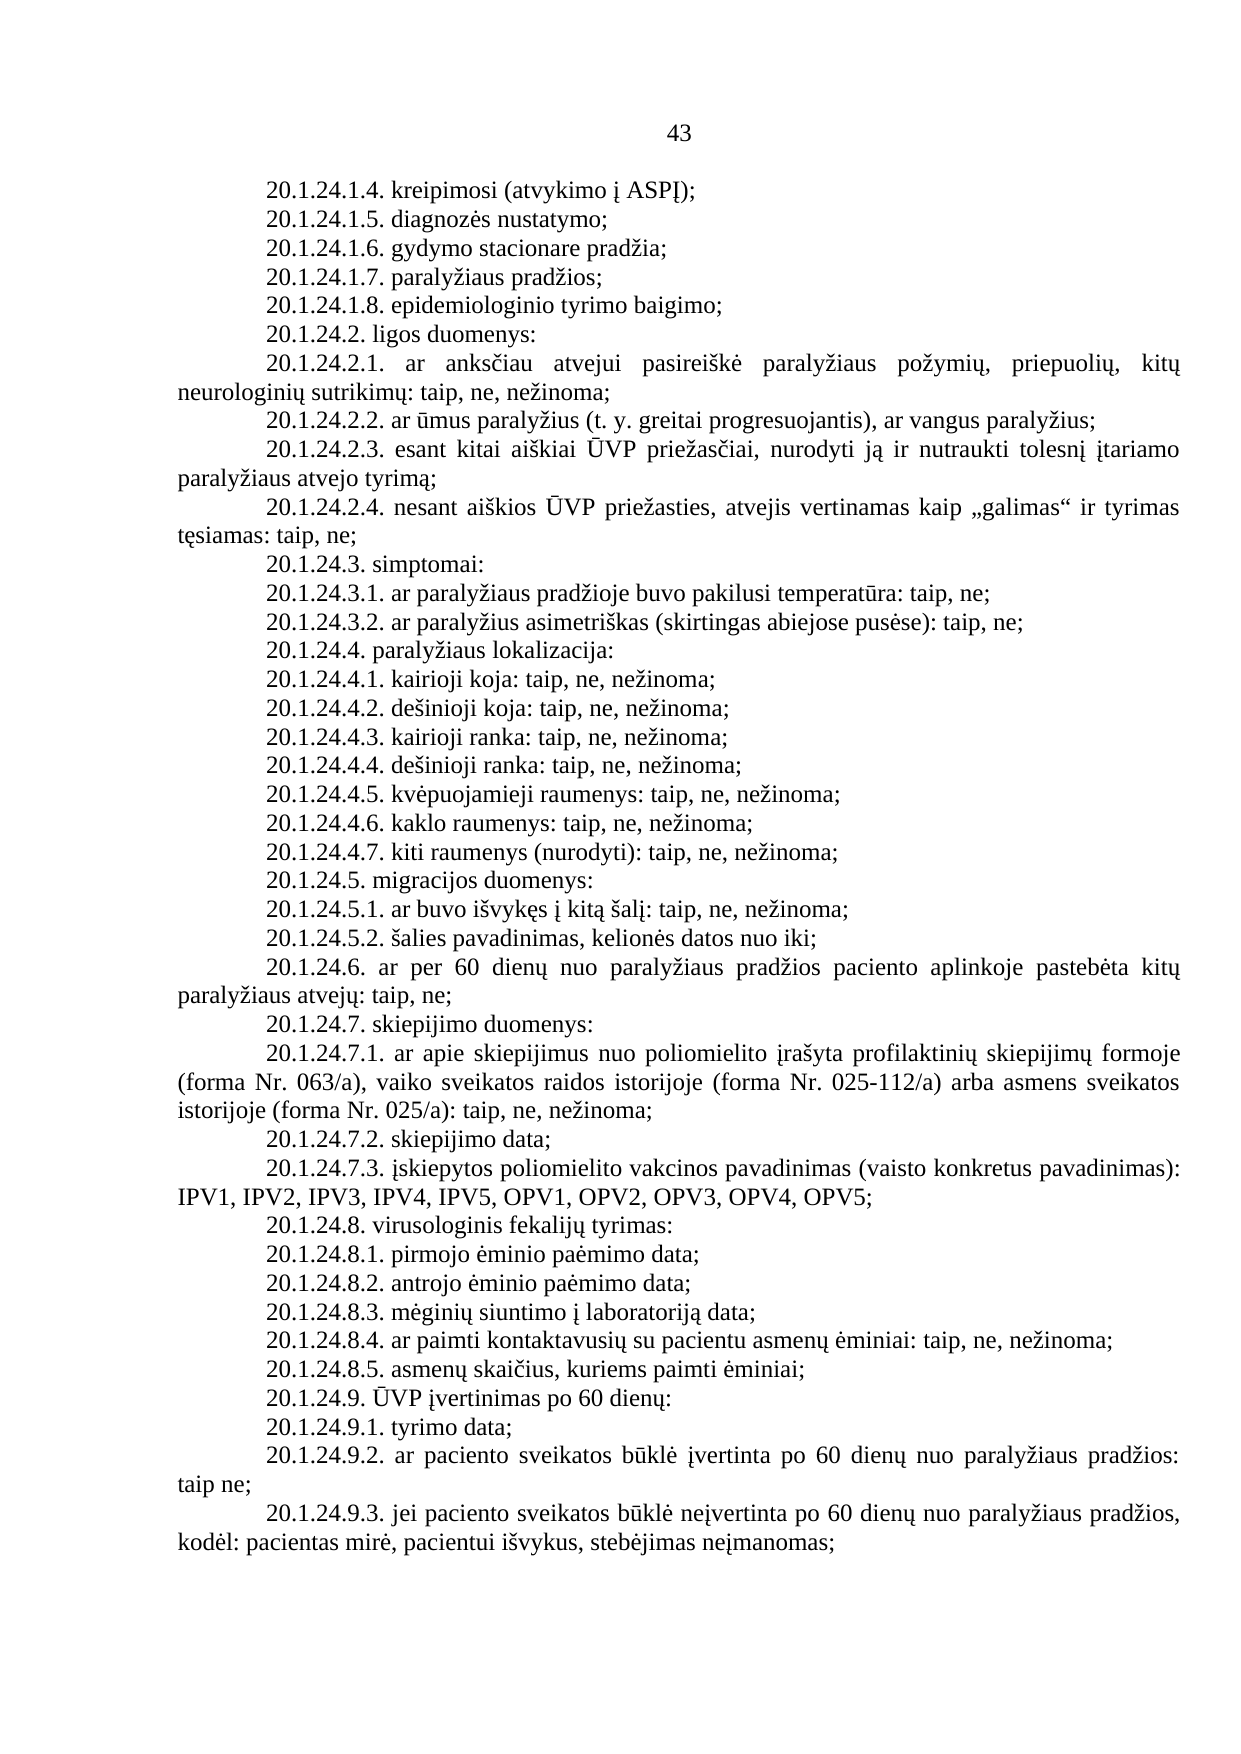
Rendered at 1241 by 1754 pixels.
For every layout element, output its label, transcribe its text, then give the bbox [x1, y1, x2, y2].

text 20.1.24.4.4. dešinioji ranka: taip, ne, nežinoma; [177, 751, 1181, 779]
text 20.1.24.8.5. asmenų skaičius, kuriems paimti ėminiai; [177, 1354, 1181, 1383]
text 20.1.24.9.2. ar paciento sveikatos būklė įvertinta po 60 dienų nuo paralyžiaus pradžios: taip ne; [177, 1441, 1181, 1498]
text 20.1.24.5.2. šalies pavadinimas, kelionės datos nuo iki; [177, 923, 1181, 952]
text 20.1.24.2.4. nesant aiškios ŪVP priežasties, atvejis vertinamas kaip „galimas“ ir tyrimas tęsiamas: taip, ne; [177, 492, 1181, 549]
text 20.1.24.1.6. gydymo stacionare pradžia; [177, 233, 1181, 262]
text 20.1.24.9.3. jei paciento sveikatos būklė neįvertinta po 60 dienų nuo paralyžiaus pradžios, kodėl: pacientas mirė, pacientui išvykus, stebėjimas neįmanomas; [177, 1498, 1181, 1556]
text 20.1.24.4.2. dešinioji koja: taip, ne, nežinoma; [177, 693, 1181, 722]
text 20.1.24.4.5. kvėpuojamieji raumenys: taip, ne, nežinoma; [177, 779, 1181, 808]
text 20.1.24.1.4. kreipimosi (atvykimo į ASPĮ); [177, 176, 1181, 204]
text 20.1.24.8.1. pirmojo ėminio paėmimo data; [177, 1239, 1181, 1268]
text 20.1.24.3. simptomai: [177, 549, 1181, 578]
text 20.1.24.7. skiepijimo duomenys: [177, 1009, 1181, 1038]
text 20.1.24.4. paralyžiaus lokalizacija: [177, 636, 1181, 664]
text 20.1.24.2.2. ar ūmus paralyžius (t. y. greitai progresuojantis), ar vangus paralyžius; [177, 406, 1181, 434]
text 20.1.24.8.3. mėginių siuntimo į laboratoriją data; [177, 1297, 1181, 1326]
text 20.1.24.7.1. ar apie skiepijimus nuo poliomielito įrašyta profilaktinių skiepijimų formoje (forma Nr. 063/a), vaiko sveikatos raidos istorijoje (forma Nr. 025-112/a) arba asmens sveikatos istorijoje (forma Nr. 025/a): taip, ne, nežinoma; [177, 1038, 1181, 1124]
text 20.1.24.2.3. esant kitai aiškiai ŪVP priežasčiai, nurodyti ją ir nutraukti tolesnį įtariamo paralyžiaus atvejo tyrimą; [177, 434, 1181, 492]
text 20.1.24.1.8. epidemiologinio tyrimo baigimo; [177, 291, 1181, 319]
text 20.1.24.7.2. skiepijimo data; [177, 1124, 1181, 1153]
text 20.1.24.3.1. ar paralyžiaus pradžioje buvo pakilusi temperatūra: taip, ne; [177, 578, 1181, 607]
text 20.1.24.8. virusologinis fekalijų tyrimas: [177, 1211, 1181, 1239]
text 20.1.24.6. ar per 60 dienų nuo paralyžiaus pradžios paciento aplinkoje pastebėta kitų paralyžiaus atvejų: taip, ne; [177, 952, 1181, 1009]
text 20.1.24.9. ŪVP įvertinimas po 60 dienų: [177, 1383, 1181, 1412]
text 20.1.24.1.7. paralyžiaus pradžios; [177, 262, 1181, 291]
text 20.1.24.7.3. įskiepytos poliomielito vakcinos pavadinimas (vaisto konkretus pavadinimas): IPV1, IPV2, IPV3, IPV4, IPV5, OPV1, OPV2, OPV3, OPV4, OPV5; [177, 1153, 1181, 1211]
text 20.1.24.4.1. kairioji koja: taip, ne, nežinoma; [177, 664, 1181, 693]
text 20.1.24.8.4. ar paimti kontaktavusių su pacientu asmenų ėminiai: taip, ne, nežinoma; [177, 1326, 1181, 1354]
text 20.1.24.8.2. antrojo ėminio paėmimo data; [177, 1268, 1181, 1297]
text 20.1.24.5.1. ar buvo išvykęs į kitą šalį: taip, ne, nežinoma; [177, 894, 1181, 923]
text 20.1.24.2. ligos duomenys: [177, 319, 1181, 348]
text 20.1.24.4.7. kiti raumenys (nurodyti): taip, ne, nežinoma; [177, 837, 1181, 866]
text 20.1.24.4.6. kaklo raumenys: taip, ne, nežinoma; [177, 808, 1181, 837]
text 20.1.24.9.1. tyrimo data; [177, 1412, 1181, 1441]
text 20.1.24.1.5. diagnozės nustatymo; [177, 204, 1181, 233]
text 20.1.24.3.2. ar paralyžius asimetriškas (skirtingas abiejose pusėse): taip, ne; [177, 607, 1181, 636]
text 20.1.24.4.3. kairioji ranka: taip, ne, nežinoma; [177, 722, 1181, 751]
text 20.1.24.2.1. ar anksčiau atvejui pasireiškė paralyžiaus požymių, priepuolių, kitų neurologinių sutrikimų: taip, ne, nežinoma; [177, 348, 1181, 406]
text 20.1.24.5. migracijos duomenys: [177, 866, 1181, 894]
